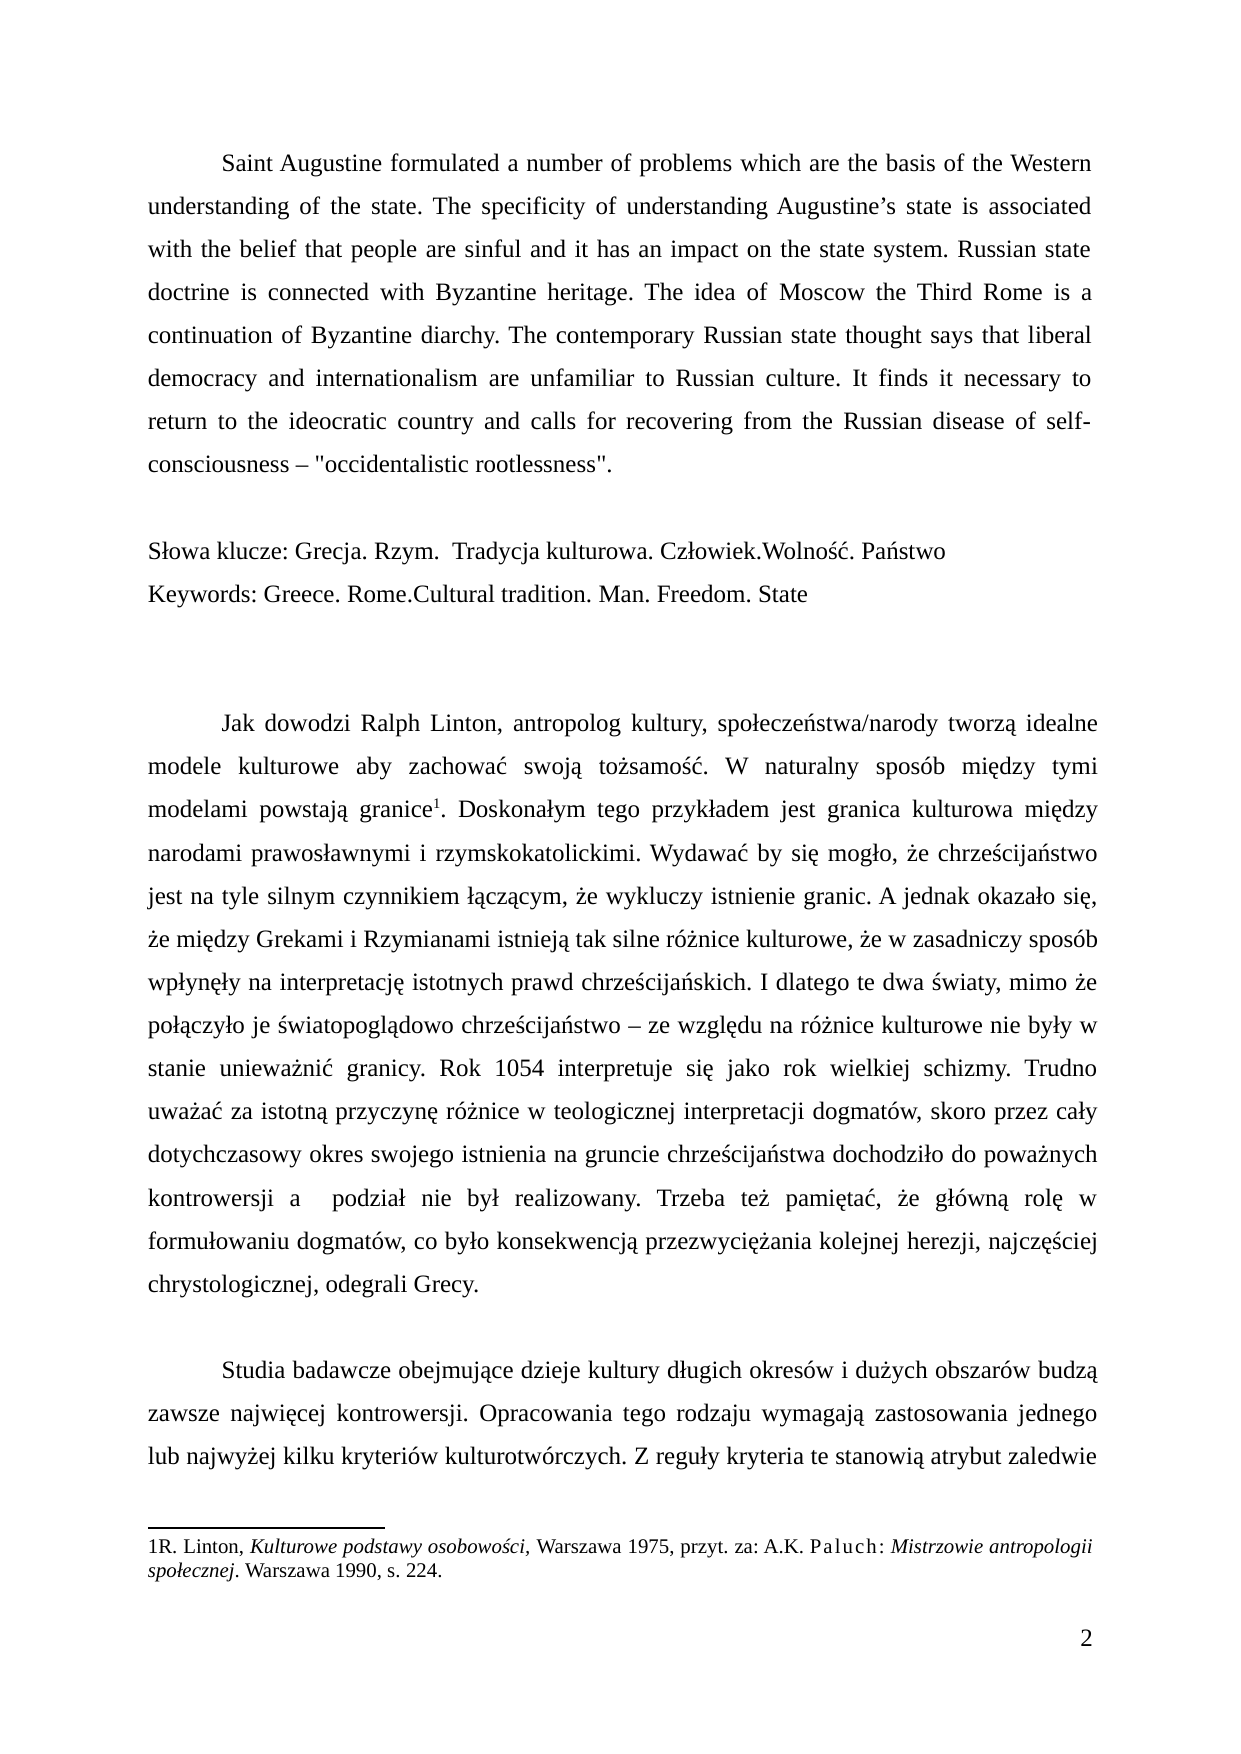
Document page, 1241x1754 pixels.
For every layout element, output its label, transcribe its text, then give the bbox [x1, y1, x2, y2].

text Keywords: Greece. Rome.Cultural tradition. Man. Freedom. State [148, 579, 1093, 608]
text R. Linton, Kulturowe podstawy osobowości, Warszawa 1975, przyt. za: A.K. Paluch: Mistrzowie antropologii społecznej. Warszawa 1990, s. 224. [148, 1534, 1093, 1582]
text Studia badawcze obejmujące dzieje kultury długich okresów i dużych obszarów budzą zawsze najwięcej kontrowersji. Opracowania tego rodzaju wymagają zastosowania jednego lub najwyżej kilku kryteriów kulturotwórczych. Z reguły kryteria te stanowią atrybut zaledwie [148, 1355, 1098, 1470]
text Saint Augustine formulated a number of problems which are the basis of the Western understanding of the state. The specificity of understanding Augustine’s state is associated with the belief that people are sinful and it has an impact on the state system. Russian state doctrine is connected with Byzantine heritage. The idea of ​​Moscow the Third Rome is a continuation of Byzantine diarchy. The contemporary Russian state thought says that liberal democracy and internationalism are unfamiliar to Russian culture. It finds it necessary to return to the ideocratic country and calls for recovering from the Russian disease of self-consciousness – "occidentalistic rootlessness". [148, 148, 1093, 478]
text Jak dowodzi Ralph Linton, antropolog kultury, społeczeństwa/narody tworzą idealne modele kulturowe aby zachować swoją tożsamość. W naturalny sposób między tymi modelami powstają granice. Doskonałym tego przykładem jest granica kulturowa między narodami prawosławnymi i rzymskokatolickimi. Wydawać by się mogło, że chrześcijaństwo jest na tyle silnym czynnikiem łączącym, że wykluczy istnienie granic. A jednak okazało się, że między Grekami i Rzymianami istnieją tak silne różnice kulturowe, że w zasadniczy sposób wpłynęły na interpretację istotnych prawd chrześcijańskich. I dlatego te dwa światy, mimo że połączyło je światopoglądowo chrześcijaństwo – ze względu na różnice kulturowe nie były w stanie unieważnić granicy. Rok 1054 interpretuje się jako rok wielkiej schizmy. Trudno uważać za istotną przyczynę różnice w teologicznej interpretacji dogmatów, skoro przez cały dotychczasowy okres swojego istnienia na gruncie chrześcijaństwa dochodziło do poważnych kontrowersji a podział nie był realizowany. Trzeba też pamiętać, że główną rolę w formułowaniu dogmatów, co było konsekwencją przezwyciężania kolejnej herezji, najczęściej chrystologicznej, odegrali Grecy. [148, 708, 1098, 1298]
text Słowa klucze: Grecja. Rzym. Tradycja kulturowa. Człowiek.Wolność. Państwo [148, 536, 1093, 564]
